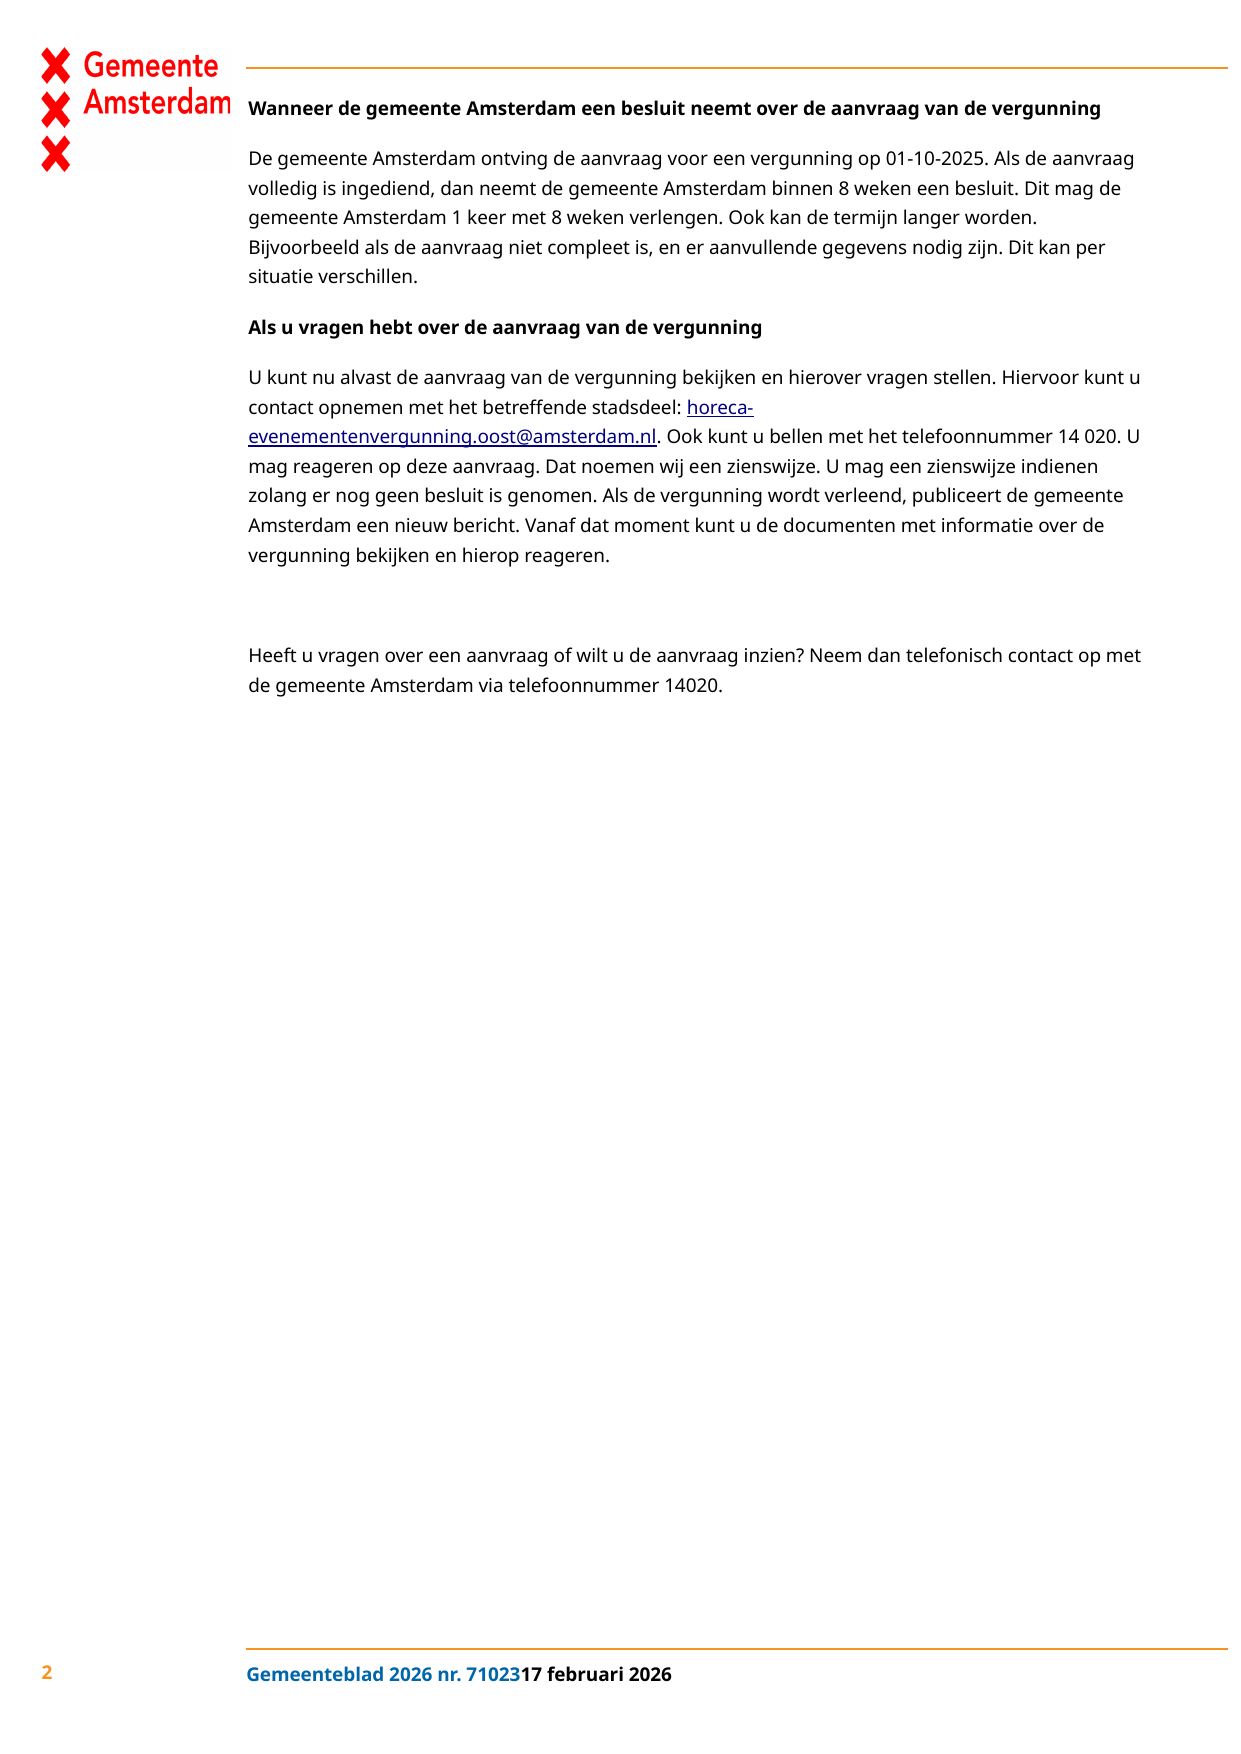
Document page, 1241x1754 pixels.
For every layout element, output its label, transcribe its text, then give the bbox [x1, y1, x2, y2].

text Heeft u vragen over een aanvraag of wilt u de aanvraag inzien? Neem dan telefonisch contact op met de gemeente Amsterdam via telefoonnummer 14020. [248, 643, 1152, 698]
text Wanneer de gemeente Amsterdam een besluit neemt over de aanvraag van de vergunning [248, 95, 1152, 121]
picture [41, 47, 231, 172]
text De gemeente Amsterdam ontving de aanvraag voor een vergunning op 01-10-2025. Als de aanvraag volledig is ingediend, dan neemt de gemeente Amsterdam binnen 8 weken een besluit. Dit mag de gemeente Amsterdam 1 keer met 8 weken verlengen. Ook kan de termijn langer worden. Bijvoorbeeld als de aanvraag niet compleet is, en er aanvullende gegevens nodig zijn. Dit kan per situatie verschillen. [248, 145, 1152, 289]
text U kunt nu alvast de aanvraag van de vergunning bekijken en hierover vragen stellen. Hiervoor kunt u contact opnemen met het betreffende stadsdeel: horeca-evenementenvergunning.oost@amsterdam.nl. Ook kunt u bellen met het telefoonnummer 14 020. U mag reageren op deze aanvraag. Dat noemen wij een zienswijze. U mag een zienswijze indienen zolang er nog geen besluit is genomen. Als de vergunning wordt verleend, publiceert de gemeente Amsterdam een nieuw bericht. Vanaf dat moment kunt u de documenten met informatie over de vergunning bekijken en hierop reageren. [248, 364, 1152, 568]
text Als u vragen hebt over de aanvraag van de vergunning [248, 314, 1152, 340]
